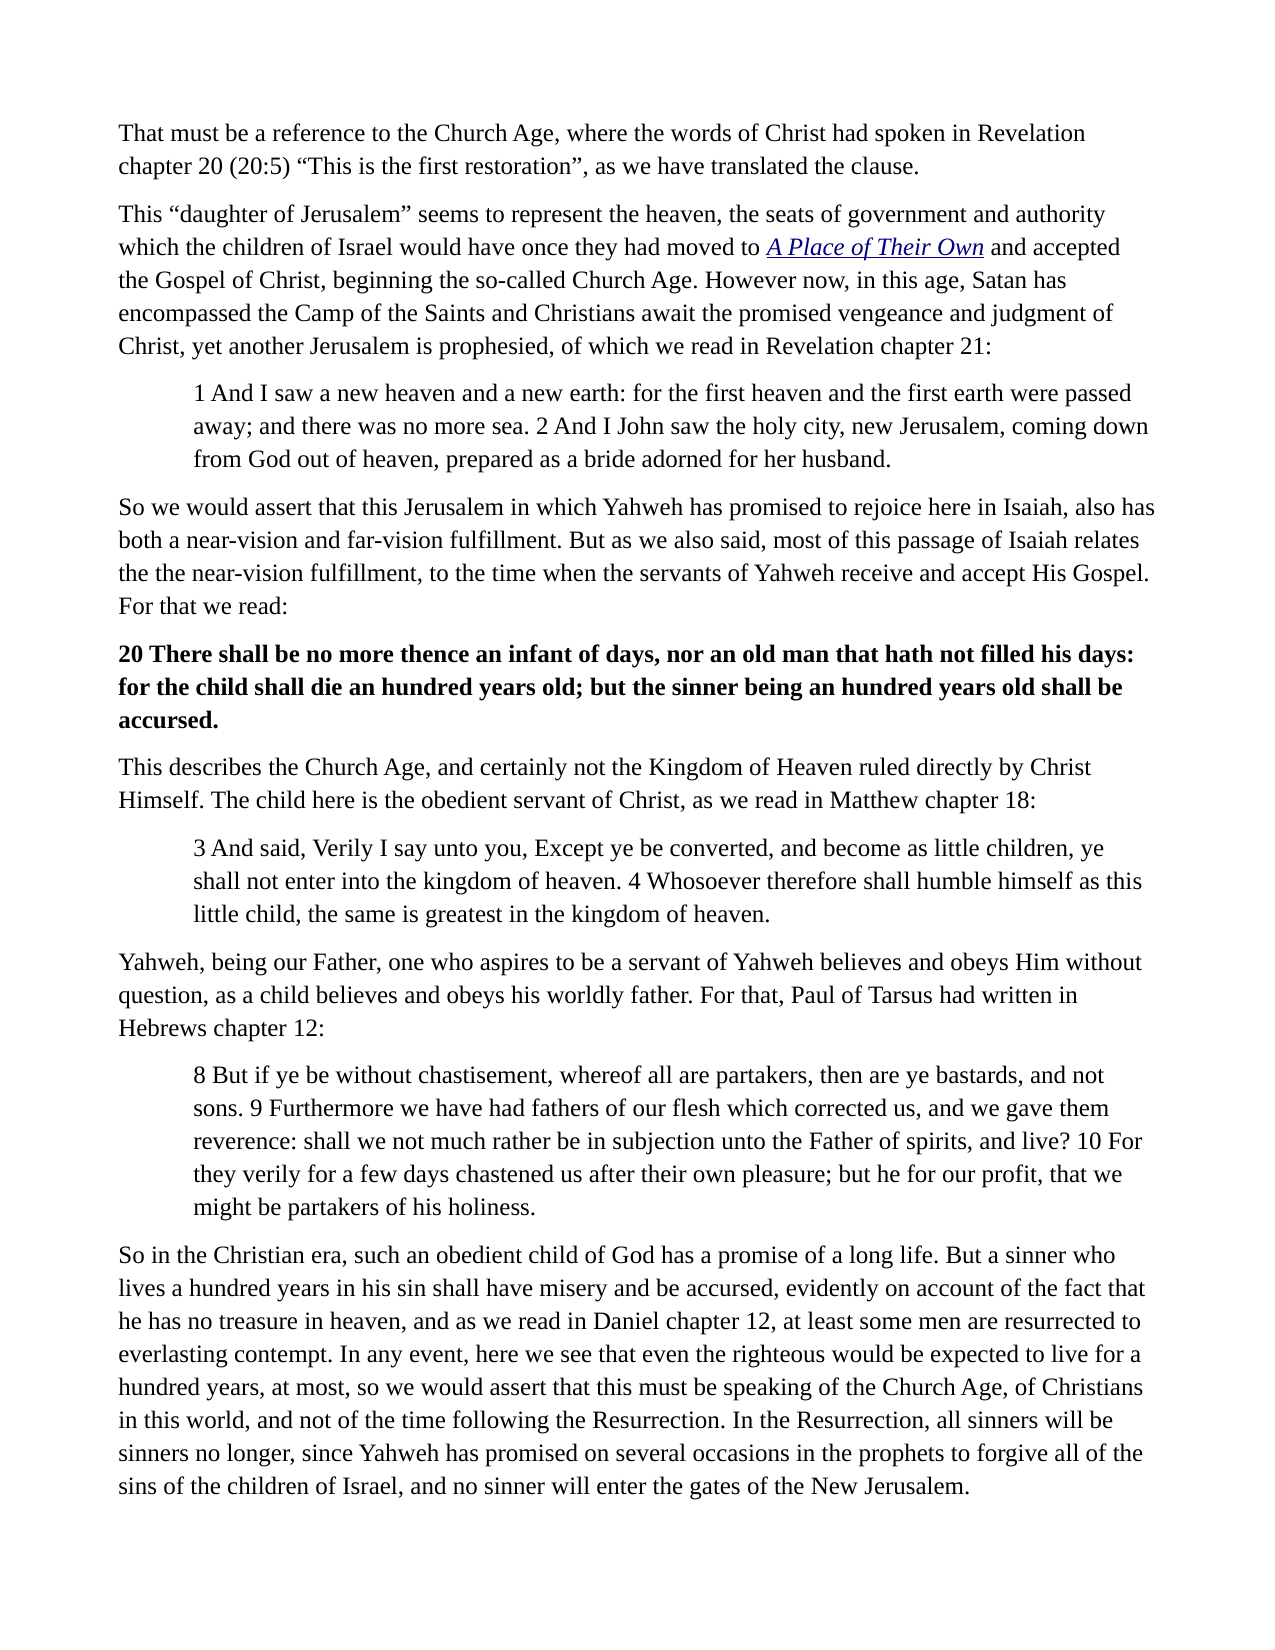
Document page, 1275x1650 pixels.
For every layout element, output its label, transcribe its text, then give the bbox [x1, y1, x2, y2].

text 8 But if ye be without chastisement, whereof all are partakers, then are ye bastards, and not sons. 9 Furthermore we have had fathers of our flesh which corrected us, and we gave them reverence: shall we not much rather be in subjection unto the Father of spirits, and live? 10 For they verily for a few days chastened us after their own pleasure; but he for our profit, that we might be partakers of his holiness. [193, 1060, 1157, 1221]
text So we would assert that this Jerusalem in which Yahweh has promised to rejoice here in Isaiah, also has both a near-vision and far-vision fulfillment. But as we also said, most of this passage of Isaiah relates the the near-vision fulfillment, to the time when the servants of Yahweh receive and accept His Gospel. For that we read: [118, 492, 1157, 620]
text This “daughter of Jerusalem” seems to represent the heaven, the seats of government and authority which the children of Israel would have once they had moved to A Place of Their Own and accepted the Gospel of Christ, beginning the so-called Church Age. However now, in this age, Satan has encompassed the Camp of the Saints and Christians await the promised vengeance and judgment of Christ, yet another Jerusalem is prophesied, of which we read in Revelation chapter 21: [118, 199, 1157, 359]
text 20 There shall be no more thence an infant of days, nor an old man that hath not filled his days: for the child shall die an hundred years old; but the sinner being an hundred years old shall be accursed. [118, 639, 1157, 733]
text 1 And I saw a new heaven and a new earth: for the first heaven and the first earth were passed away; and there was no more sea. 2 And I John saw the holy city, new Jerusalem, coming down from God out of heaven, prepared as a bride adorned for her husband. [193, 378, 1157, 473]
text Yahweh, being our Father, one who aspires to be a servant of Yahweh believes and obeys Him without question, as a child believes and obeys his worldly father. For that, Paul of Tarsus had written in Hebrews chapter 12: [118, 947, 1157, 1041]
text 3 And said, Verily I say unto you, Except ye be converted, and become as little children, ye shall not enter into the kingdom of heaven. 4 Whosoever therefore shall humble himself as this little child, the same is greatest in the kingdom of heaven. [193, 833, 1157, 928]
text This describes the Church Age, and certainly not the Kingdom of Heaven ruled directly by Christ Himself. The child here is the obedient servant of Christ, as we read in Matthew chapter 18: [118, 752, 1157, 814]
text That must be a reference to the Church Age, where the words of Christ had spoken in Revelation chapter 20 (20:5) “This is the first restoration”, as we have translated the clause. [118, 118, 1157, 180]
text So in the Christian era, such an obedient child of God has a promise of a long life. But a sinner who lives a hundred years in his sin shall have misery and be accursed, evidently on account of the fact that he has no treasure in heaven, and as we read in Daniel chapter 12, at least some men are resurrected to everlasting contempt. In any event, here we see that even the righteous would be expected to live for a hundred years, at most, so we would assert that this must be speaking of the Church Age, of Christians in this world, and not of the time following the Resurrection. In the Resurrection, all sinners will be sinners no longer, since Yahweh has promised on several occasions in the prophets to forgive all of the sins of the children of Israel, and no sinner will enter the gates of the New Jerusalem. [118, 1240, 1157, 1500]
